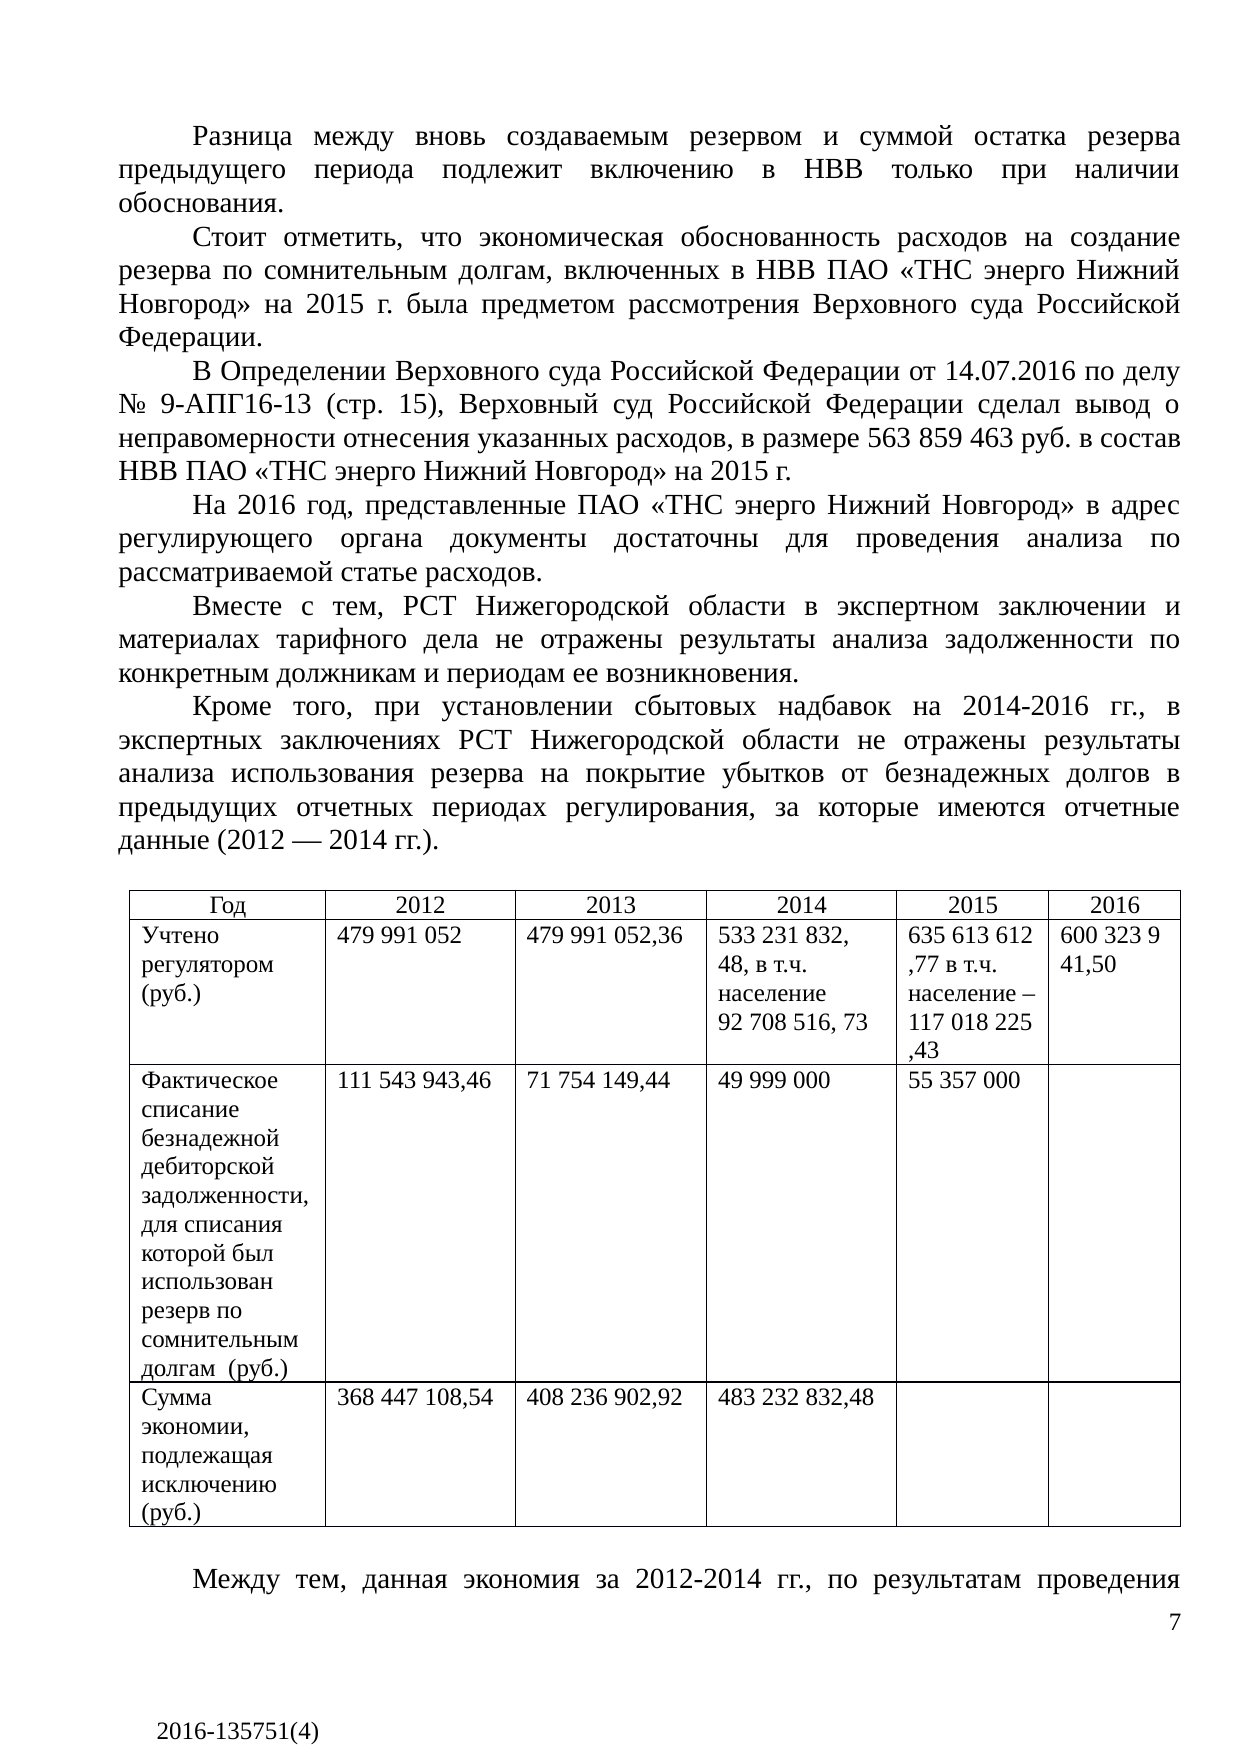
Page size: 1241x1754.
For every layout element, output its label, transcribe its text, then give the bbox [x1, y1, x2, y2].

table_cell 600 323 941,50 [1049, 920, 1180, 1064]
text Кроме того, при установлении сбытовых надбавок на 2014-2016 гг., в экспертных заключениях РСТ Нижегородской области не отражены результаты анализа использования резерва на покрытие убытков от безнадежных долгов в предыдущих отчетных периодах регулирования, за которые имеются отчетные данные (2012 — 2014 гг.). [118, 688, 1181, 856]
text На 2016 год, представленные ПАО «ТНС энерго Нижний Новгород» в адрес регулирующего органа документы достаточны для проведения анализа по рассматриваемой статье расходов. [118, 487, 1181, 588]
table_cell Сумма экономии, подлежащая исключению (руб.) [130, 1383, 325, 1526]
table_header 2015 [897, 891, 1048, 919]
table_cell Учтено регулятором (руб.) [130, 920, 325, 1064]
table_header 2016 [1049, 891, 1180, 919]
table_cell 71 754 149,44 [516, 1065, 706, 1381]
table_cell Фактическое списание безнадежной дебиторской задолженности, для списания которой был использован резерв по сомнительным долгам (руб.) [130, 1065, 325, 1381]
table_cell [1049, 1065, 1180, 1381]
text Между тем, данная экономия за 2012-2014 гг., по результатам проведения [118, 1561, 1181, 1594]
table_header 2012 [326, 891, 515, 919]
table_cell 408 236 902,92 [516, 1383, 706, 1526]
text Разница между вновь создаваемым резервом и суммой остатка резерва предыдущего периода подлежит включению в НВВ только при наличии обоснования. [118, 118, 1181, 219]
text Вместе с тем, РСТ Нижегородской области в экспертном заключении и материалах тарифного дела не отражены результаты анализа задолженности по конкретным должникам и периодам ее возникновения. [118, 588, 1181, 688]
table_cell 368 447 108,54 [326, 1383, 515, 1526]
table_cell [897, 1383, 1048, 1526]
table_cell 49 999 000 [707, 1065, 896, 1381]
table_cell 479 991 052 [326, 920, 515, 1064]
text В Определении Верховного суда Российской Федерации от 14.07.2016 по делу № 9-АПГ16-13 (стр. 15), Верховный суд Российской Федерации сделал вывод о неправомерности отнесения указанных расходов, в размере 563 859 463 руб. в состав НВВ ПАО «ТНС энерго Нижний Новгород» на 2015 г. [118, 353, 1181, 487]
table_cell 111 543 943,46 [326, 1065, 515, 1381]
table_header Год [130, 891, 325, 919]
table_cell 635 613 612,77 в т.ч. население – 117 018 225,43 [897, 920, 1048, 1064]
table_cell 55 357 000 [897, 1065, 1048, 1381]
text Стоит отметить, что экономическая обоснованность расходов на создание резерва по сомнительным долгам, включенных в НВВ ПАО «ТНС энерго Нижний Новгород» на 2015 г. была предметом рассмотрения Верховного суда Российской Федерации. [118, 219, 1181, 353]
table_cell [1049, 1383, 1180, 1526]
table_cell 533 231 832, 48, в т.ч. население 92 708 516, 73 [707, 920, 896, 1064]
table_header 2014 [707, 891, 896, 919]
table_cell 479 991 052,36 [516, 920, 706, 1064]
table_cell 483 232 832,48 [707, 1383, 896, 1526]
table_header 2013 [516, 891, 706, 919]
